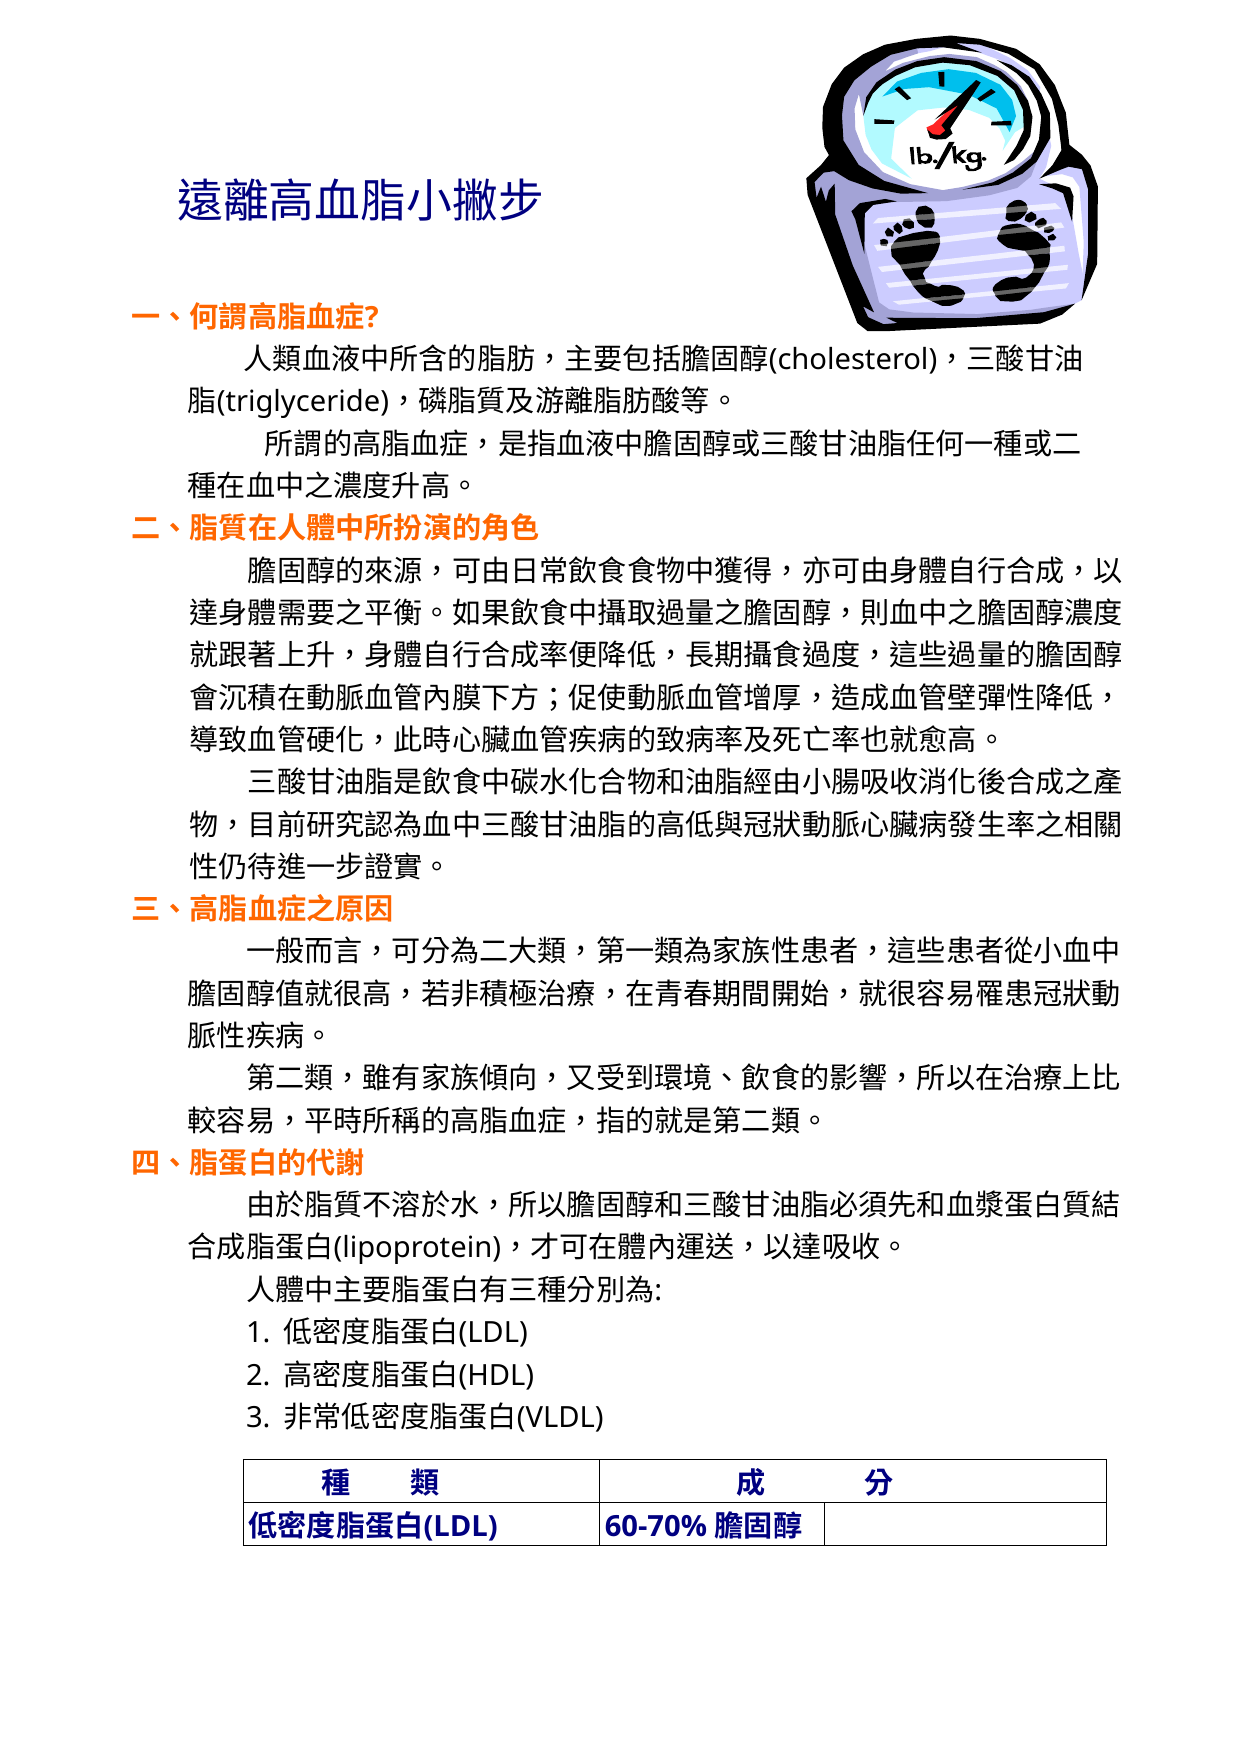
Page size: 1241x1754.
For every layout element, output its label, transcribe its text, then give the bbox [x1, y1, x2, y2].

list 非常低密度脂蛋白(VLDL) [246, 1393, 1125, 1436]
text 一般而言，可分為二大類，第一類為家族性患者，這些患者從小血中膽固醇值就很高，若非積極治療，在青春期間開始，就很容易罹患冠狀動脈性疾病。 [187, 928, 1125, 1055]
table_header 成 分 [600, 1460, 1106, 1502]
text 遠離高血脂小撇步 [131, 164, 821, 231]
table_header 種 類 [244, 1460, 599, 1502]
text 膽固醇的來源，可由日常飲食食物中獲得，亦可由身體自行合成，以達身體需要之平衡。如果飲食中攝取過量之膽固醇，則血中之膽固醇濃度就跟著上升，身體自行合成率便降低，長期攝食過度，這些過量的膽固醇會沉積在動脈血管內膜下方；促使動脈血管增厚，造成血管壁彈性降低，導致血管硬化，此時心臟血管疾病的致病率及死亡率也就愈高。 [189, 547, 1125, 759]
list 低密度脂蛋白(LDL) [246, 1309, 1125, 1351]
text 第二類，雖有家族傾向，又受到環境、飲食的影響，所以在治療上比較容易，平時所稱的高脂血症，指的就是第二類。 [187, 1055, 1125, 1139]
list 高密度脂蛋白(HDL) [246, 1351, 1125, 1393]
text 所謂的高脂血症，是指血液中膽固醇或三酸甘油脂任何一種或二種在血中之濃度升高。 [187, 420, 1106, 505]
text [1091, 164, 1125, 231]
text 人體中主要脂蛋白有三種分別為: [187, 1266, 1125, 1309]
text 由於脂質不溶於水，所以膽固醇和三酸甘油脂必須先和血漿蛋白質結合成脂蛋白(lipoprotein)，才可在體內運送，以達吸收。 [187, 1182, 1125, 1266]
text 二、脂質在人體中所扮演的角色 [131, 505, 1125, 547]
table_cell 60-70% 膽固醇 [600, 1503, 824, 1545]
text 三、高脂血症之原因 [131, 886, 1125, 928]
text 四、脂蛋白的代謝 [131, 1139, 1125, 1182]
text 一、何謂高脂血症? [131, 293, 1125, 336]
table_cell 低密度脂蛋白(LDL) [244, 1503, 599, 1545]
text 人類血液中所含的脂肪，主要包括膽固醇(cholesterol)，三酸甘油脂(triglyceride)，磷脂質及游離脂肪酸等。 [187, 336, 1106, 420]
table_cell [825, 1503, 1106, 1545]
text 三酸甘油脂是飲食中碳水化合物和油脂經由小腸吸收消化後合成之產 物，目前研究認為血中三酸甘油脂的高低與冠狀動脈心臟病發生率之相關 性仍待進一步證實。 [189, 759, 1125, 886]
